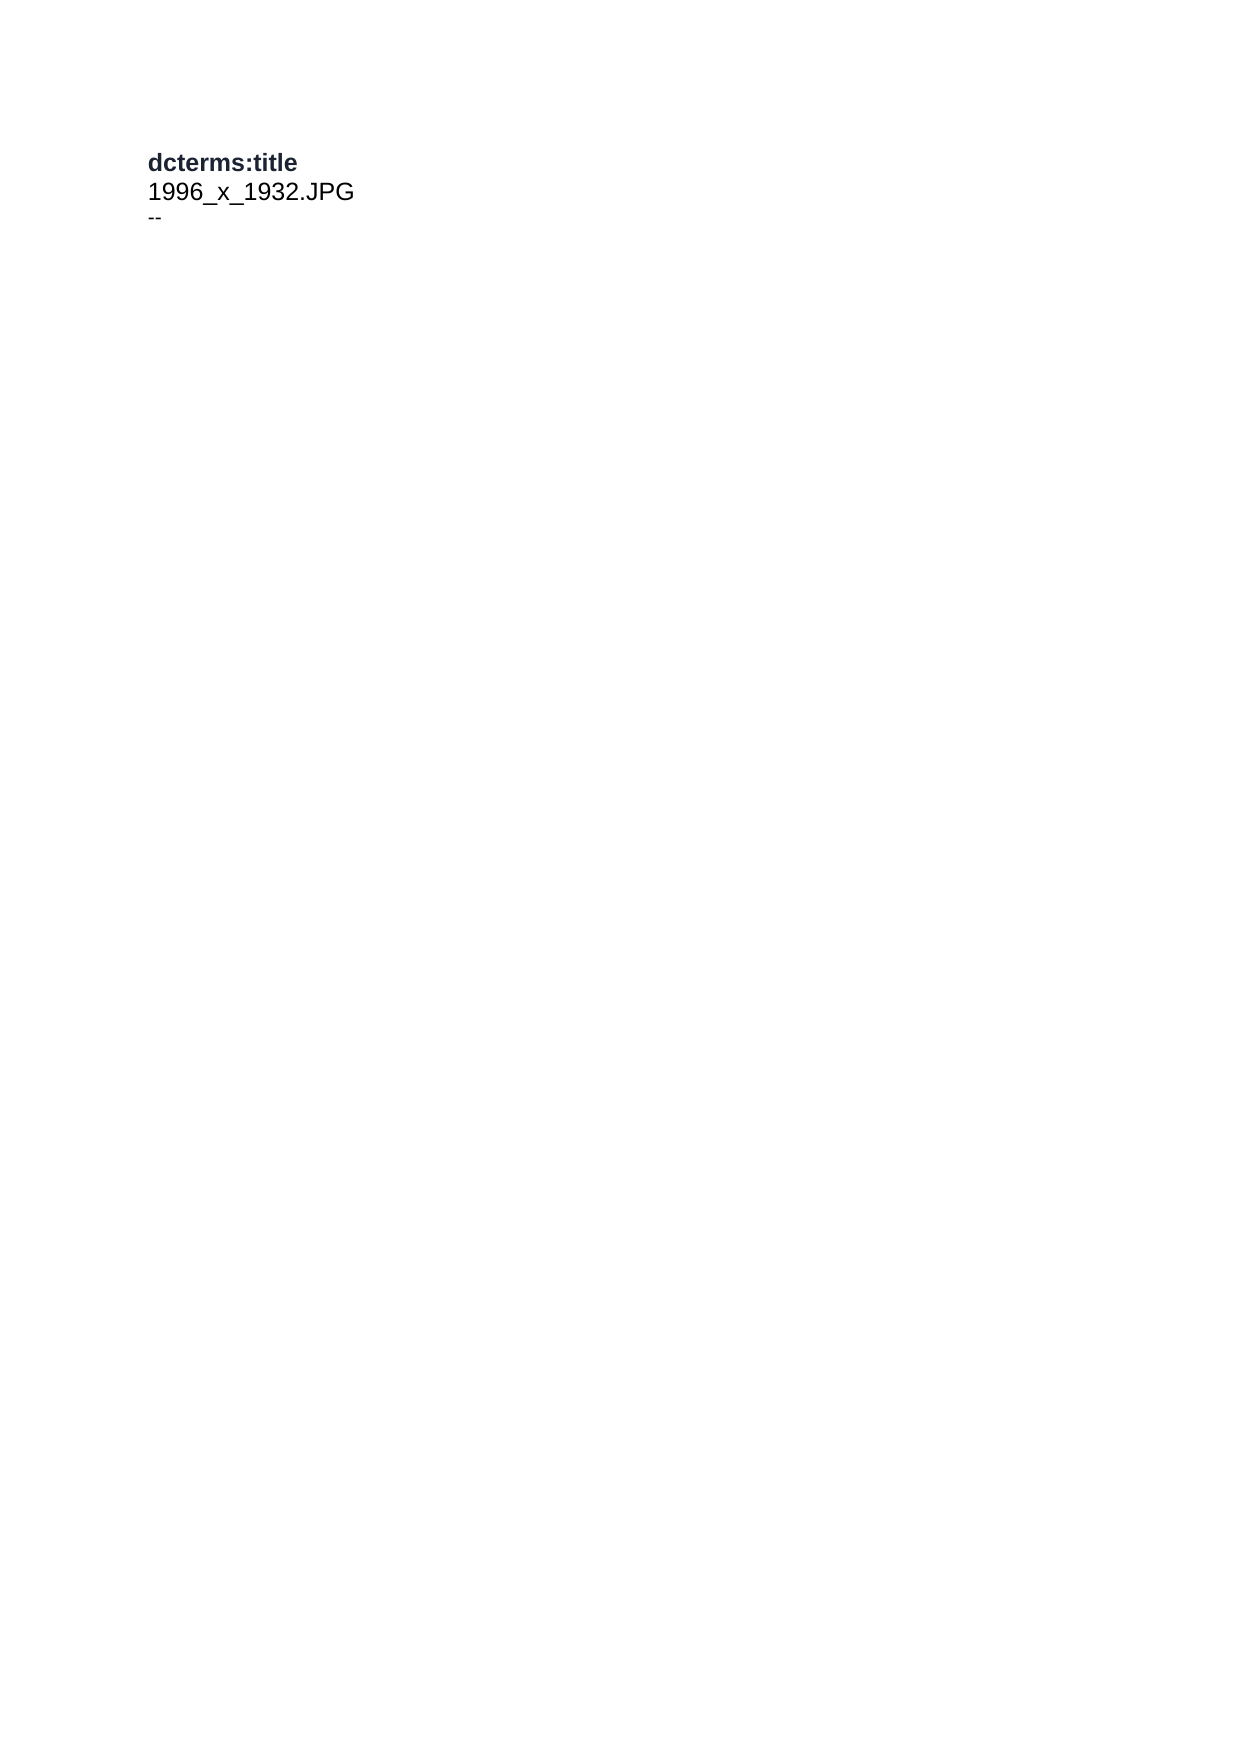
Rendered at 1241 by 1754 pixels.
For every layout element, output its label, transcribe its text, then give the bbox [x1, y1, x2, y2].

text -- [148, 205, 1092, 229]
text 1996_x_1932.JPG [148, 176, 1092, 205]
text dcterms:title [148, 148, 1092, 176]
